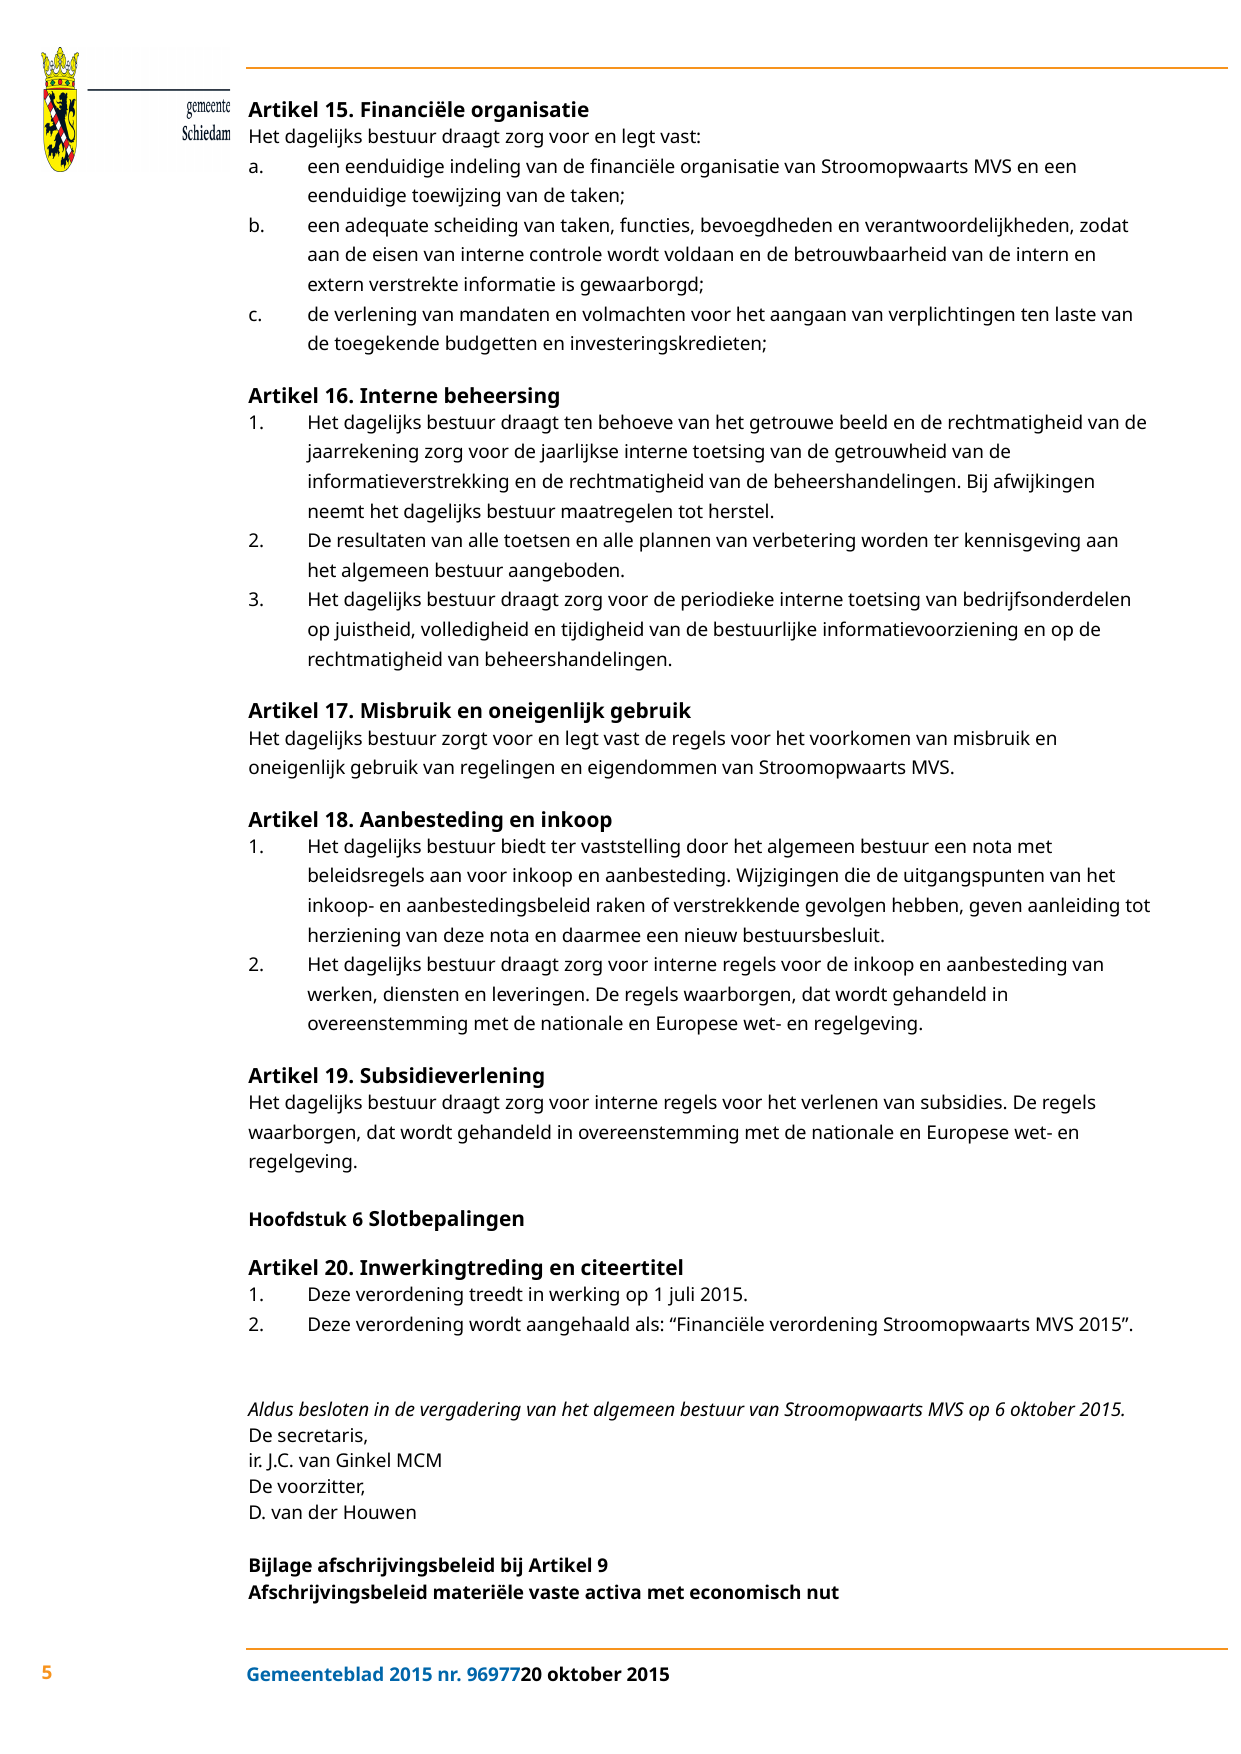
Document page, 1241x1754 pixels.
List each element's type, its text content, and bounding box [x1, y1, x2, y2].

picture [41, 47, 231, 172]
text Bijlage afschrijvingsbeleid bij Artikel 9 [248, 1551, 1152, 1579]
text Het dagelijks bestuur zorgt voor en legt vast de regels voor het voorkomen van misbruik en oneigenlijk gebruik van regelingen en eigendommen van Stroomopwaarts MVS. [248, 725, 1152, 780]
list Het dagelijks bestuur biedt ter vaststelling door het algemeen bestuur een nota met beleidsregels aan voor inkoop en aanbesteding. Wijzigingen die de uitgangspunten van het inkoop- en aanbestedingsbeleid raken of verstrekkende gevolgen hebben, geven aanleiding tot herziening van deze nota en daarmee een nieuw bestuursbesluit. [248, 833, 1152, 948]
text Artikel 15. Financiële organisatie [248, 95, 1152, 123]
text Afschrijvingsbeleid materiële vaste activa met economisch nut [248, 1579, 1152, 1605]
text Het dagelijks bestuur draagt zorg voor interne regels voor het verlenen van subsidies. De regels waarborgen, dat wordt gehandeld in overeenstemming met de nationale en Europese wet- en regelgeving. [248, 1089, 1152, 1174]
text De secretaris, [248, 1422, 1152, 1448]
list Het dagelijks bestuur draagt zorg voor interne regels voor de inkoop en aanbesteding van werken, diensten en leveringen. De regels waarborgen, dat wordt gehandeld in overeenstemming met de nationale en Europese wet- en regelgeving. [248, 951, 1152, 1036]
list Deze verordening treedt in werking op 1 juli 2015. [248, 1282, 1152, 1307]
text Artikel 19. Subsidieverlening [248, 1061, 1152, 1089]
list Het dagelijks bestuur draagt zorg voor de periodieke interne toetsing van bedrijfsonderdelen op juistheid, volledigheid en tijdigheid van de bestuurlijke informatievoorziening en op de rechtmatigheid van beheershandelingen. [248, 587, 1152, 672]
list De resultaten van alle toetsen en alle plannen van verbetering worden ter kennisgeving aan het algemeen bestuur aangeboden. [248, 527, 1152, 583]
list de verlening van mandaten en volmachten voor het aangaan van verplichtingen ten laste van de toegekende budgetten en investeringskredieten; [248, 301, 1152, 356]
text Artikel 18. Aanbesteding en inkoop [248, 805, 1152, 833]
text Aldus besloten in de vergadering van het algemeen bestuur van Stroomopwaarts MVS op 6 oktober 2015. [248, 1396, 1152, 1422]
text Hoofdstuk 6 Slotbepalingen [248, 1204, 1152, 1232]
text Het dagelijks bestuur draagt zorg voor en legt vast: [248, 123, 1152, 149]
text Artikel 17. Misbruik en oneigenlijk gebruik [248, 696, 1152, 725]
text Artikel 20. Inwerkingtreding en citeertitel [248, 1253, 1152, 1282]
text D. van der Houwen [248, 1499, 1152, 1525]
text De voorzitter, [248, 1473, 1152, 1499]
list een adequate scheiding van taken, functies, bevoegdheden en verantwoordelijkheden, zodat aan de eisen van interne controle wordt voldaan en de betrouwbaarheid van de intern en extern verstrekte informatie is gewaarborgd; [248, 212, 1152, 297]
list Deze verordening wordt aangehaald als: “Financiële verordening Stroomopwaarts MVS 2015”. [248, 1311, 1152, 1337]
text ir. J.C. van Ginkel MCM [248, 1448, 1152, 1473]
text Artikel 16. Interne beheersing [248, 381, 1152, 409]
list Het dagelijks bestuur draagt ten behoeve van het getrouwe beeld en de rechtmatigheid van de jaarrekening zorg voor de jaarlijkse interne toetsing van de getrouwheid van de informatieverstrekking en de rechtmatigheid van de beheershandelingen. Bij afwijkingen neemt het dagelijks bestuur maatregelen tot herstel. [248, 409, 1152, 524]
list een eenduidige indeling van de financiële organisatie van Stroomopwaarts MVS en een eenduidige toewijzing van de taken; [248, 153, 1152, 208]
